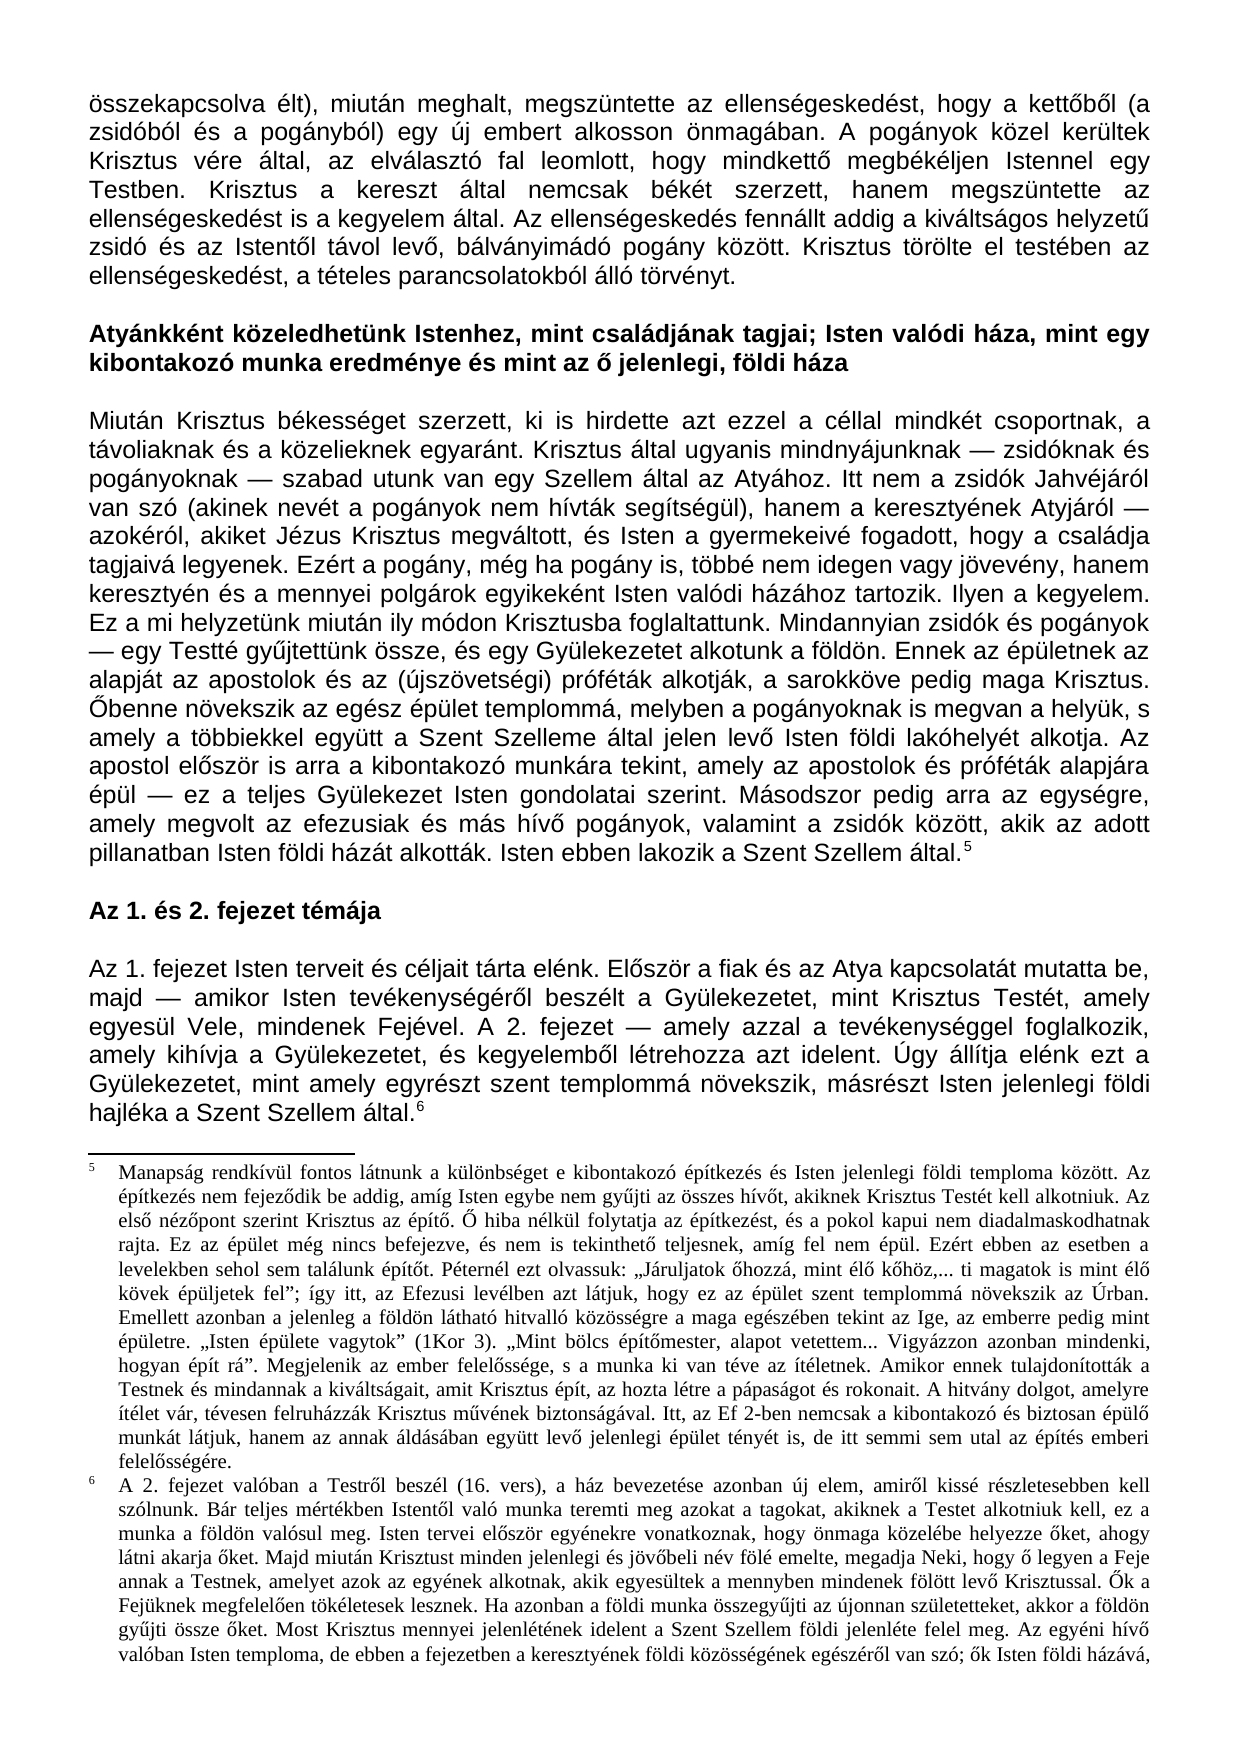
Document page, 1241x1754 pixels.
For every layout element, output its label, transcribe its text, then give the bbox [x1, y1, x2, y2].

text Atyánkként közeledhetünk Istenhez, mint családjának tagjai; Isten valódi háza, mint egy kibontakozó munka eredménye és mint az ő jelenlegi, földi háza [88, 319, 1152, 377]
text összekapcsolva élt), miután meghalt, megszüntette az ellenségeskedést, hogy a kettőből (a zsidóból és a pogányból) egy új embert alkosson önmagában. A pogányok közel kerültek Krisztus vére által, az elválasztó fal leomlott, hogy mindkettő megbékéljen Istennel egy Testben. Krisztus a kereszt által nemcsak békét szerzett, hanem megszüntette az ellenségeskedést is a kegyelem által. Az ellenségeskedés fennállt addig a kiváltságos helyzetű zsidó és az Istentől távol levő, bálványimádó pogány között. Krisztus törölte el testében az ellenségeskedést, a tételes parancsolatokból álló törvényt. [88, 88, 1152, 290]
text Az 1. fejezet Isten terveit és céljait tárta elénk. Először a fiak és az Atya kapcsolatát mutatta be, majd — amikor Isten tevékenységéről beszélt a Gyülekezetet, mint Krisztus Testét, amely egyesül Vele, mindenek Fejével. A 2. fejezet — amely azzal a tevékenységgel foglalkozik, amely kihívja a Gyülekezetet, és kegyelemből létrehozza azt idelent. Úgy állítja elénk ezt a Gyülekezetet, mint amely egyrészt szent templommá növekszik, másrészt Isten jelenlegi földi hajléka a Szent Szellem által. [88, 954, 1152, 1126]
text Manapság rendkívül fontos látnunk a különbséget e kibontakozó építkezés és Isten jelenlegi földi temploma között. Az építkezés nem fejeződik be addig, amíg Isten egybe nem gyűjti az összes hívőt, akiknek Krisztus Testét kell alkotniuk. Az első nézőpont szerint Krisztus az építő. Ő hiba nélkül folytatja az építkezést, és a pokol kapui nem diadalmaskodhatnak rajta. Ez az épület még nincs befejezve, és nem is tekinthető teljesnek, amíg fel nem épül. Ezért ebben az esetben a levelekben sehol sem találunk építőt. Péternél ezt olvassuk: „Járuljatok őhozzá, mint élő kőhöz,... ti magatok is mint élő kövek épüljetek fel”; így itt, az Efezusi levélben azt látjuk, hogy ez az épület szent templommá növekszik az Úrban. Emellett azonban a jelenleg a földön látható hitvalló közösségre a maga egészében tekint az Ige, az emberre pedig mint épületre. „Isten épülete vagytok” (1Kor 3). „Mint bölcs építőmester, alapot vetettem... Vigyázzon azonban mindenki, hogyan épít rá”. Megjelenik az ember felelőssége, s a munka ki van téve az ítéletnek. Amikor ennek tulajdonították a Testnek és mindannak a kiváltságait, amit Krisztus épít, az hozta létre a pápaságot és rokonait. A hitvány dolgot, amelyre ítélet vár, tévesen felruházzák Krisztus művének biztonságával. Itt, az Ef 2-ben nemcsak a kibontakozó és biztosan épülő munkát látjuk, hanem az annak áldásában együtt levő jelenlegi épület tényét is, de itt semmi sem utal az építés emberi felelősségére. [88, 1160, 1152, 1473]
text Az 1. és 2. fejezet témája [88, 896, 1152, 924]
text Miután Krisztus békességet szerzett, ki is hirdette azt ezzel a céllal mindkét csoportnak, a távoliaknak és a közelieknek egyaránt. Krisztus által ugyanis mindnyájunknak — zsidóknak és pogányoknak — szabad utunk van egy Szellem által az Atyához. Itt nem a zsidók Jahvéjáról van szó (akinek nevét a pogányok nem hívták segítségül), hanem a keresztyének Atyjáról — azokéról, akiket Jézus Krisztus megváltott, és Isten a gyermekeivé fogadott, hogy a családja tagjaivá legyenek. Ezért a pogány, még ha pogány is, többé nem idegen vagy jövevény, hanem keresztyén és a mennyei polgárok egyikeként Isten valódi házához tartozik. Ilyen a kegyelem. Ez a mi helyzetünk miután ily módon Krisztusba foglaltattunk. Mindannyian zsidók és pogányok — egy Testté gyűjtettünk össze, és egy Gyülekezetet alkotunk a földön. Ennek az épületnek az alapját az apostolok és az (újszövetségi) próféták alkotják, a sarokköve pedig maga Krisztus. Őbenne növekszik az egész épület templommá, melyben a pogányoknak is megvan a helyük, s amely a többiekkel együtt a Szent Szelleme által jelen levő Isten földi lakóhelyét alkotja. Az apostol először is arra a kibontakozó munkára tekint, amely az apostolok és próféták alapjára épül — ez a teljes Gyülekezet Isten gondolatai szerint. Másodszor pedig arra az egységre, amely megvolt az efezusiak és más hívő pogányok, valamint a zsidók között, akik az adott pillanatban Isten földi házát alkották. Isten ebben lakozik a Szent Szellem által. [88, 406, 1152, 866]
text A 2. fejezet valóban a Testről beszél (16. vers), a ház bevezetése azonban új elem, amiről kissé részletesebben kell szólnunk. Bár teljes mértékben Istentől való munka teremti meg azokat a tagokat, akiknek a Testet alkotniuk kell, ez a munka a földön valósul meg. Isten tervei először egyénekre vonatkoznak, hogy önmaga közelébe helyezze őket, ahogy látni akarja őket. Majd miután Krisztust minden jelenlegi és jövőbeli név fölé emelte, megadja Neki, hogy ő legyen a Feje annak a Testnek, amelyet azok az egyének alkotnak, akik egyesültek a mennyben mindenek fölött levő Krisztussal. Ők a Fejüknek megfelelően tökéletesek lesznek. Ha azonban a földi munka összegyűjti az újonnan születetteket, akkor a földön gyűjti össze őket. Most Krisztus mennyei jelenlétének idelent a Szent Szellem földi jelenléte felel meg. Az egyéni hívő valóban Isten temploma, de ebben a fejezetben a keresztyének földi közösségének egészéről van szó; ők Isten földi házává, [88, 1473, 1152, 1665]
